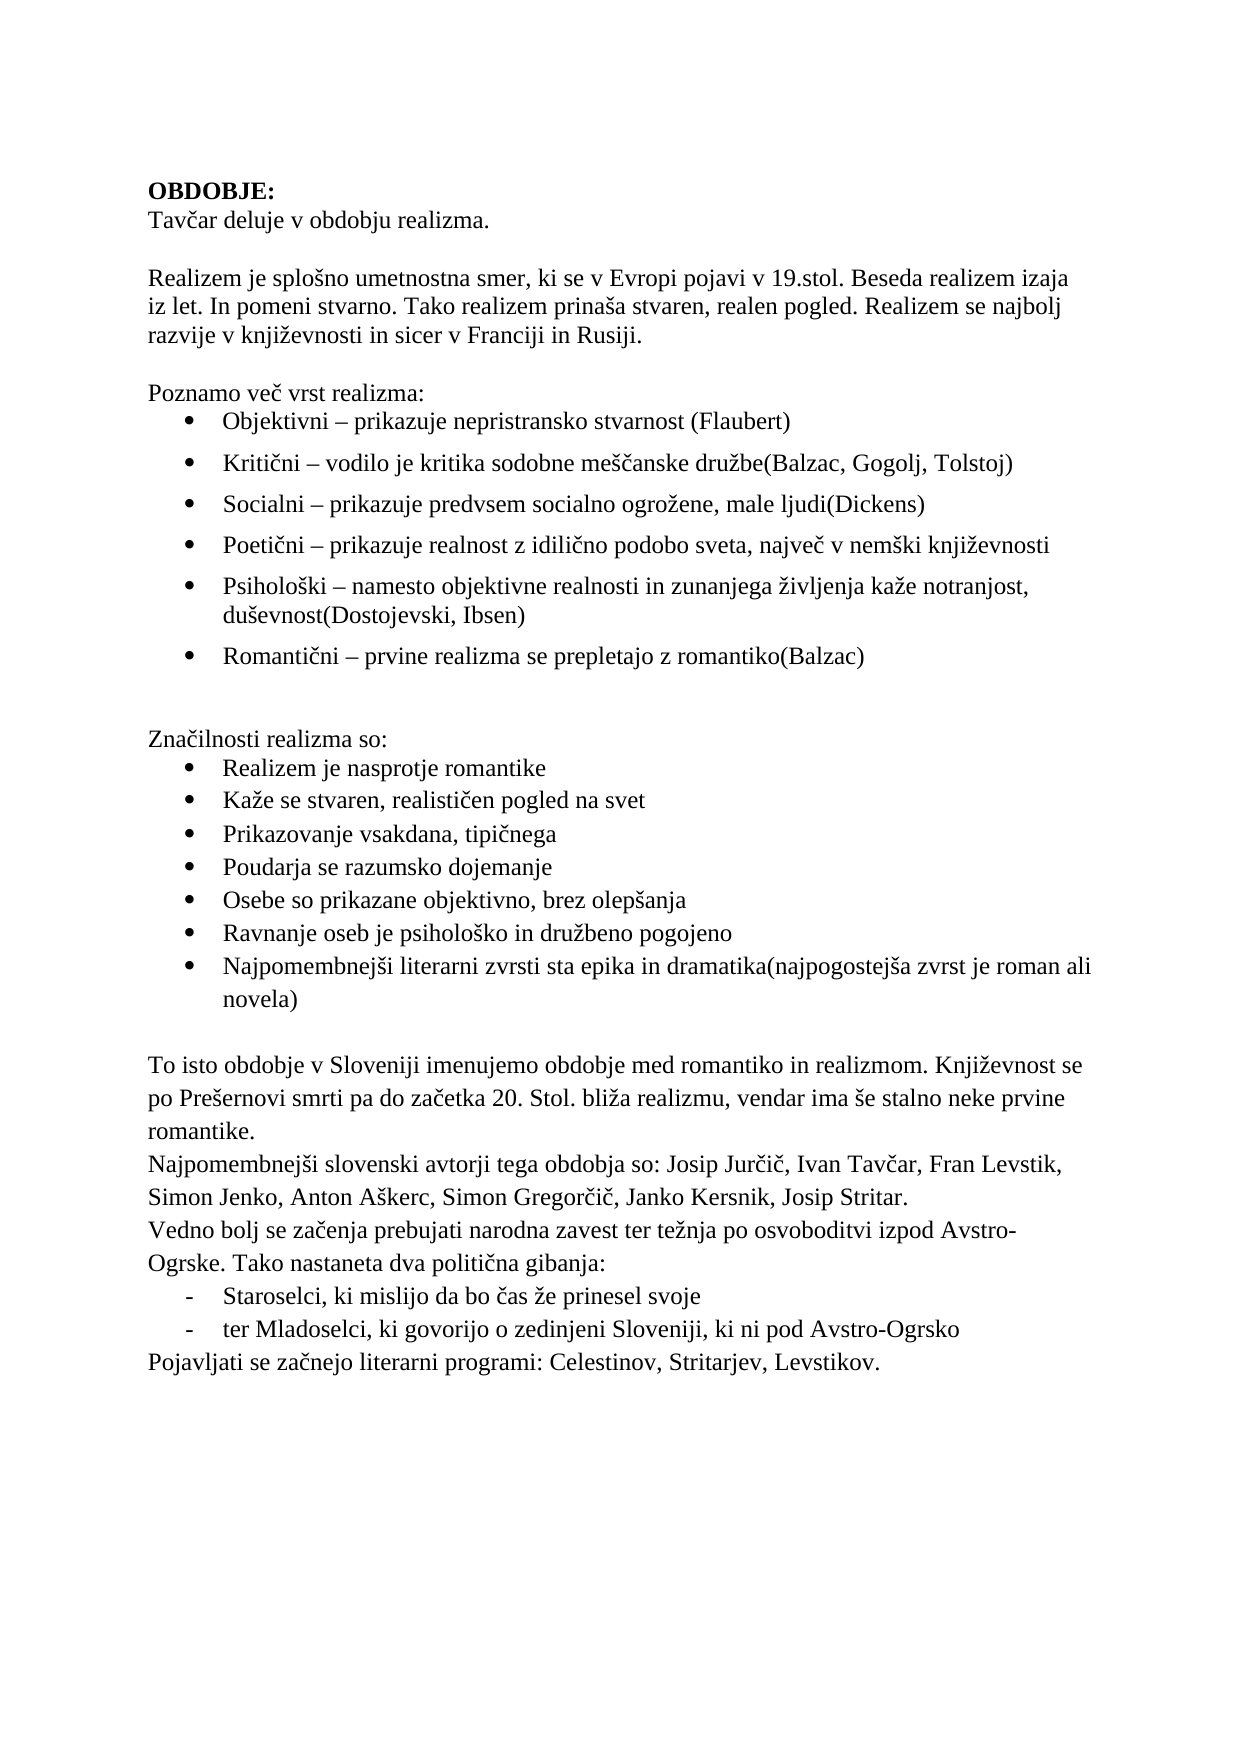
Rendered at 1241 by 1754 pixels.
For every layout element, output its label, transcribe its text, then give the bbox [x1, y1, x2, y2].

list Najpomembnejši literarni zvrsti sta epika in dramatika(najpogostejša zvrst je roman ali novela) [185, 951, 1093, 1012]
list Psihološki – namesto objektivne realnosti in zunanjega življenja kaže notranjost, duševnost(Dostojevski, Ibsen) [185, 571, 1093, 629]
list Ravnanje oseb je psihološko in družbeno pogojeno [185, 918, 1093, 946]
text Značilnosti realizma so: [148, 724, 1093, 753]
list Kaže se stvaren, realističen pogled na svet [185, 786, 1093, 814]
text Vedno bolj se začenja prebujati narodna zavest ter težnja po osvoboditvi izpod Avstro-Ogrske. Tako nastaneta dva politična gibanja: [148, 1215, 1093, 1277]
text Tavčar deluje v obdobju realizma. [148, 205, 1093, 234]
list Poetični – prikazuje realnost z idilično podobo sveta, največ v nemški književnosti [185, 530, 1093, 559]
list Poudarja se razumsko dojemanje [185, 852, 1093, 880]
list Kritični – vodilo je kritika sodobne meščanske družbe(Balzac, Gogolj, Tolstoj) [185, 448, 1093, 476]
list ter Mladoselci, ki govorijo o zedinjeni Sloveniji, ki ni pod Avstro-Ogrsko [185, 1314, 1093, 1343]
text Poznamo več vrst realizma: [148, 378, 1093, 406]
list Objektivni – prikazuje nepristransko stvarnost (Flaubert) [185, 406, 1093, 435]
text OBDOBJE: [148, 176, 1093, 205]
list Osebe so prikazane objektivno, brez olepšanja [185, 885, 1093, 913]
text Najpomembnejši slovenski avtorji tega obdobja so: Josip Jurčič, Ivan Tavčar, Fran Levstik, Simon Jenko, Anton Aškerc, Simon Gregorčič, Janko Kersnik, Josip Stritar. [148, 1149, 1093, 1211]
text Pojavljati se začnejo literarni programi: Celestinov, Stritarjev, Levstikov. [148, 1347, 1093, 1376]
text To isto obdobje v Sloveniji imenujemo obdobje med romantiko in realizmom. Književnost se po Prešernovi smrti pa do začetka 20. Stol. bliža realizmu, vendar ima še stalno neke prvine romantike. [148, 1050, 1093, 1144]
list Staroselci, ki mislijo da bo čas že prinesel svoje [185, 1281, 1093, 1310]
list Realizem je nasprotje romantike [185, 753, 1093, 781]
text Realizem je splošno umetnostna smer, ki se v Evropi pojavi v 19.stol. Beseda realizem izaja iz let. In pomeni stvarno. Tako realizem prinaša stvaren, realen pogled. Realizem se najbolj razvije v književnosti in sicer v Franciji in Rusiji. [148, 263, 1093, 349]
list Romantični – prvine realizma se prepletajo z romantiko(Balzac) [185, 641, 1093, 670]
list Socialni – prikazuje predvsem socialno ogrožene, male ljudi(Dickens) [185, 489, 1093, 518]
list Prikazovanje vsakdana, tipičnega [185, 819, 1093, 847]
